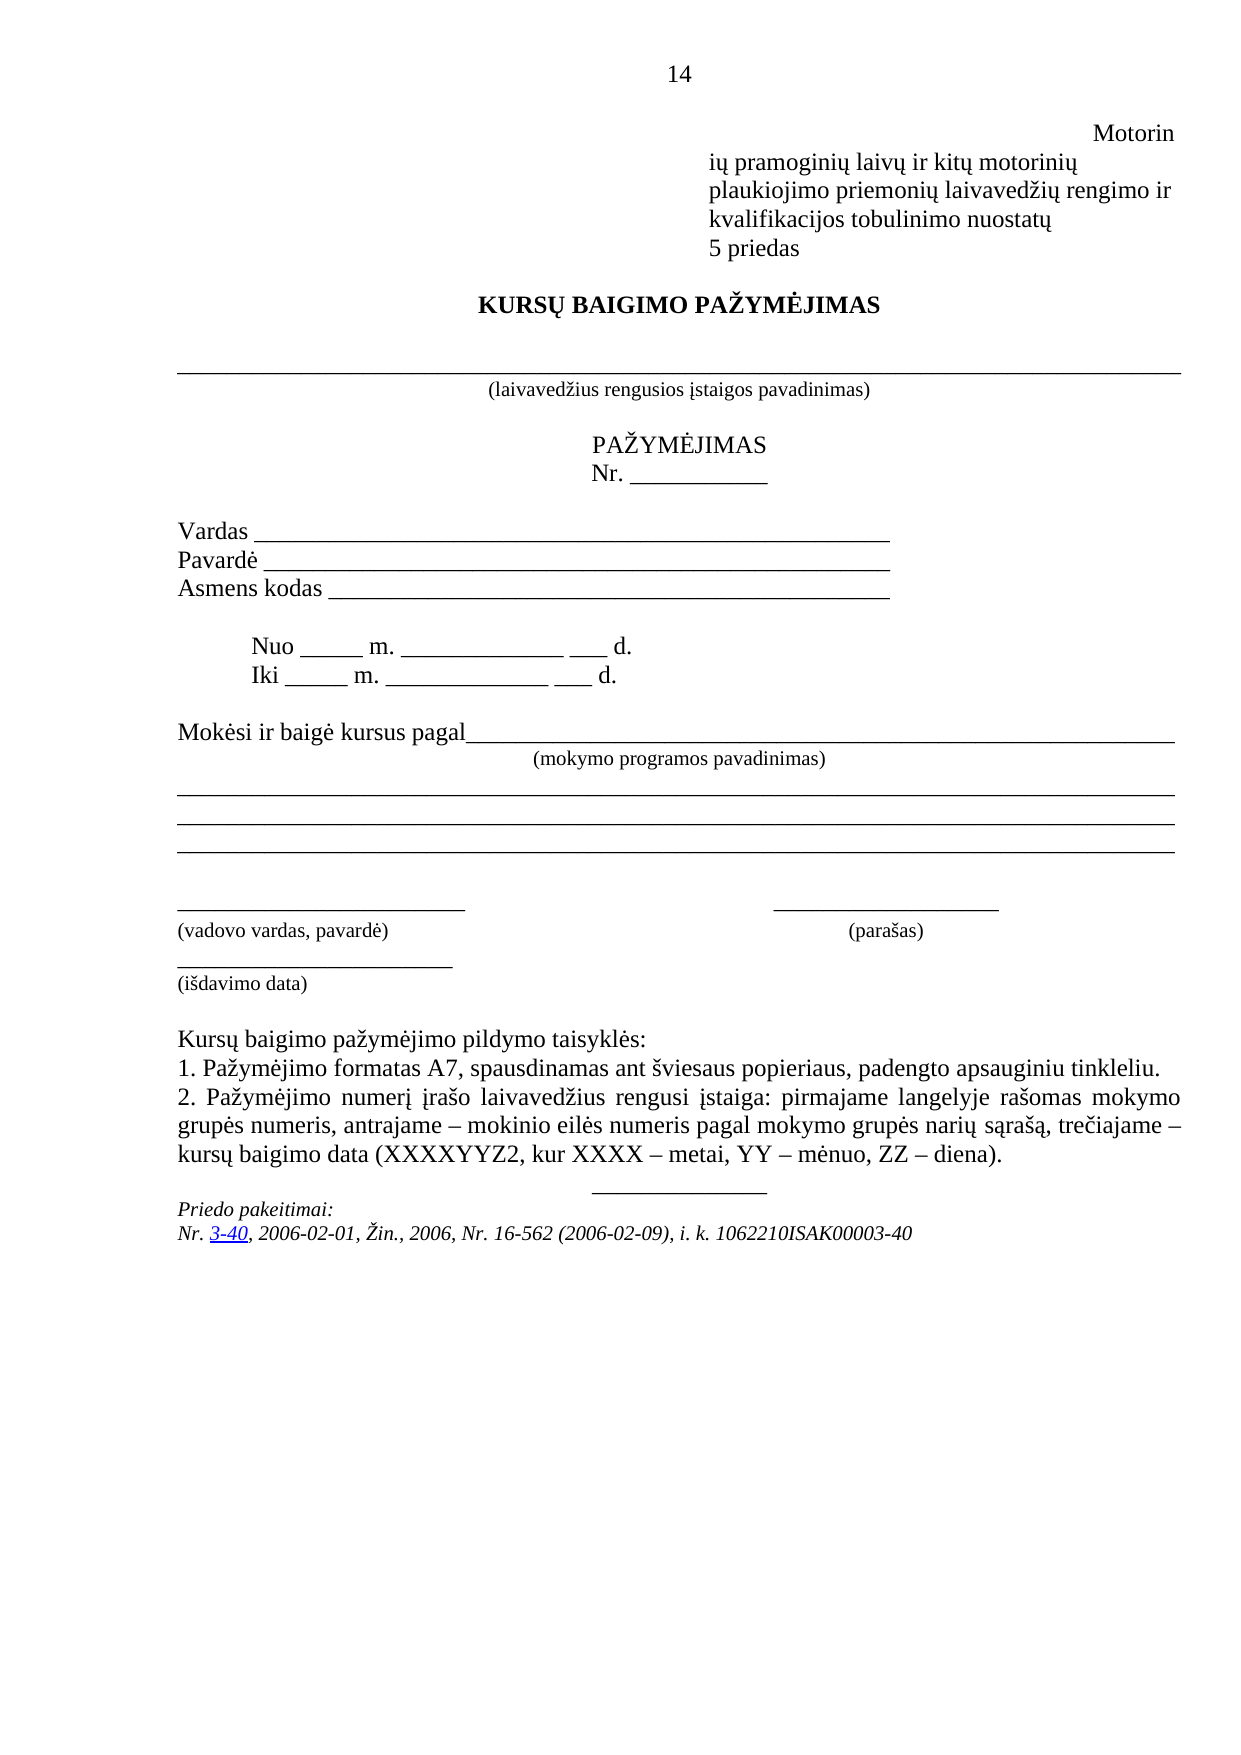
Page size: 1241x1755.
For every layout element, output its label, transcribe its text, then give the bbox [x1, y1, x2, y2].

text kvalifikacijos tobulinimo nuostatų [177, 204, 1181, 233]
text Priedo pakeitimai: [177, 1197, 1181, 1221]
text Asmens kodas [177, 573, 1181, 602]
text 2. Pažymėjimo numerį įrašo laivavedžius rengusi įstaiga: pirmajame langelyje rašomas mokymo grupės numeris, antrajame – mokinio eilės numeris pagal mokymo grupės narių sąrašą, trečiajame – kursų baigimo data (XXXXYYZ2, kur XXXX – metai, YY – mėnuo, ZZ – diena). [177, 1082, 1181, 1168]
text _______________________ __________________ [177, 885, 1181, 914]
text (mokymo programos pavadinimas) [177, 746, 1181, 770]
text Pavardė [177, 545, 1181, 573]
text 5 priedas [177, 233, 1181, 262]
text KURSŲ BAIGIMO PAŽYMĖJIMAS [177, 291, 1181, 319]
text Iki _____ m. _____________ ___ d. [177, 660, 1181, 688]
text Nr. ___________ [177, 458, 1181, 487]
text Kursų baigimo pažymėjimo pildymo taisyklės: [177, 1024, 1181, 1053]
text (laivavedžius rengusios įstaigos pavadinimas) [177, 377, 1181, 401]
text Motorinių pramoginių laivų ir kitų motorinių [709, 118, 1181, 176]
text ______________ [177, 1168, 1181, 1197]
text (išdavimo data) [177, 971, 1181, 995]
text Vardas [177, 516, 1181, 545]
text Nuo _____ m. _____________ ___ d. [177, 631, 1181, 660]
text Mokėsi ir baigė kursus pagal [177, 717, 1181, 746]
text (vadovo vardas, pavardė) (parašas) [177, 914, 1181, 942]
text 1. Pažymėjimo formatas A7, spausdinamas ant šviesaus popieriaus, padengto apsauginiu tinkleliu. [177, 1053, 1181, 1082]
text ______________________ [177, 942, 1181, 971]
text Nr. 3-40, 2006-02-01, Žin., 2006, Nr. 16-562 (2006-02-09), i. k. 1062210ISAK00003-40 [177, 1221, 1181, 1245]
text PAŽYMĖJIMAS [177, 430, 1181, 458]
text plaukiojimo priemonių laivavedžių rengimo ir [177, 176, 1181, 204]
